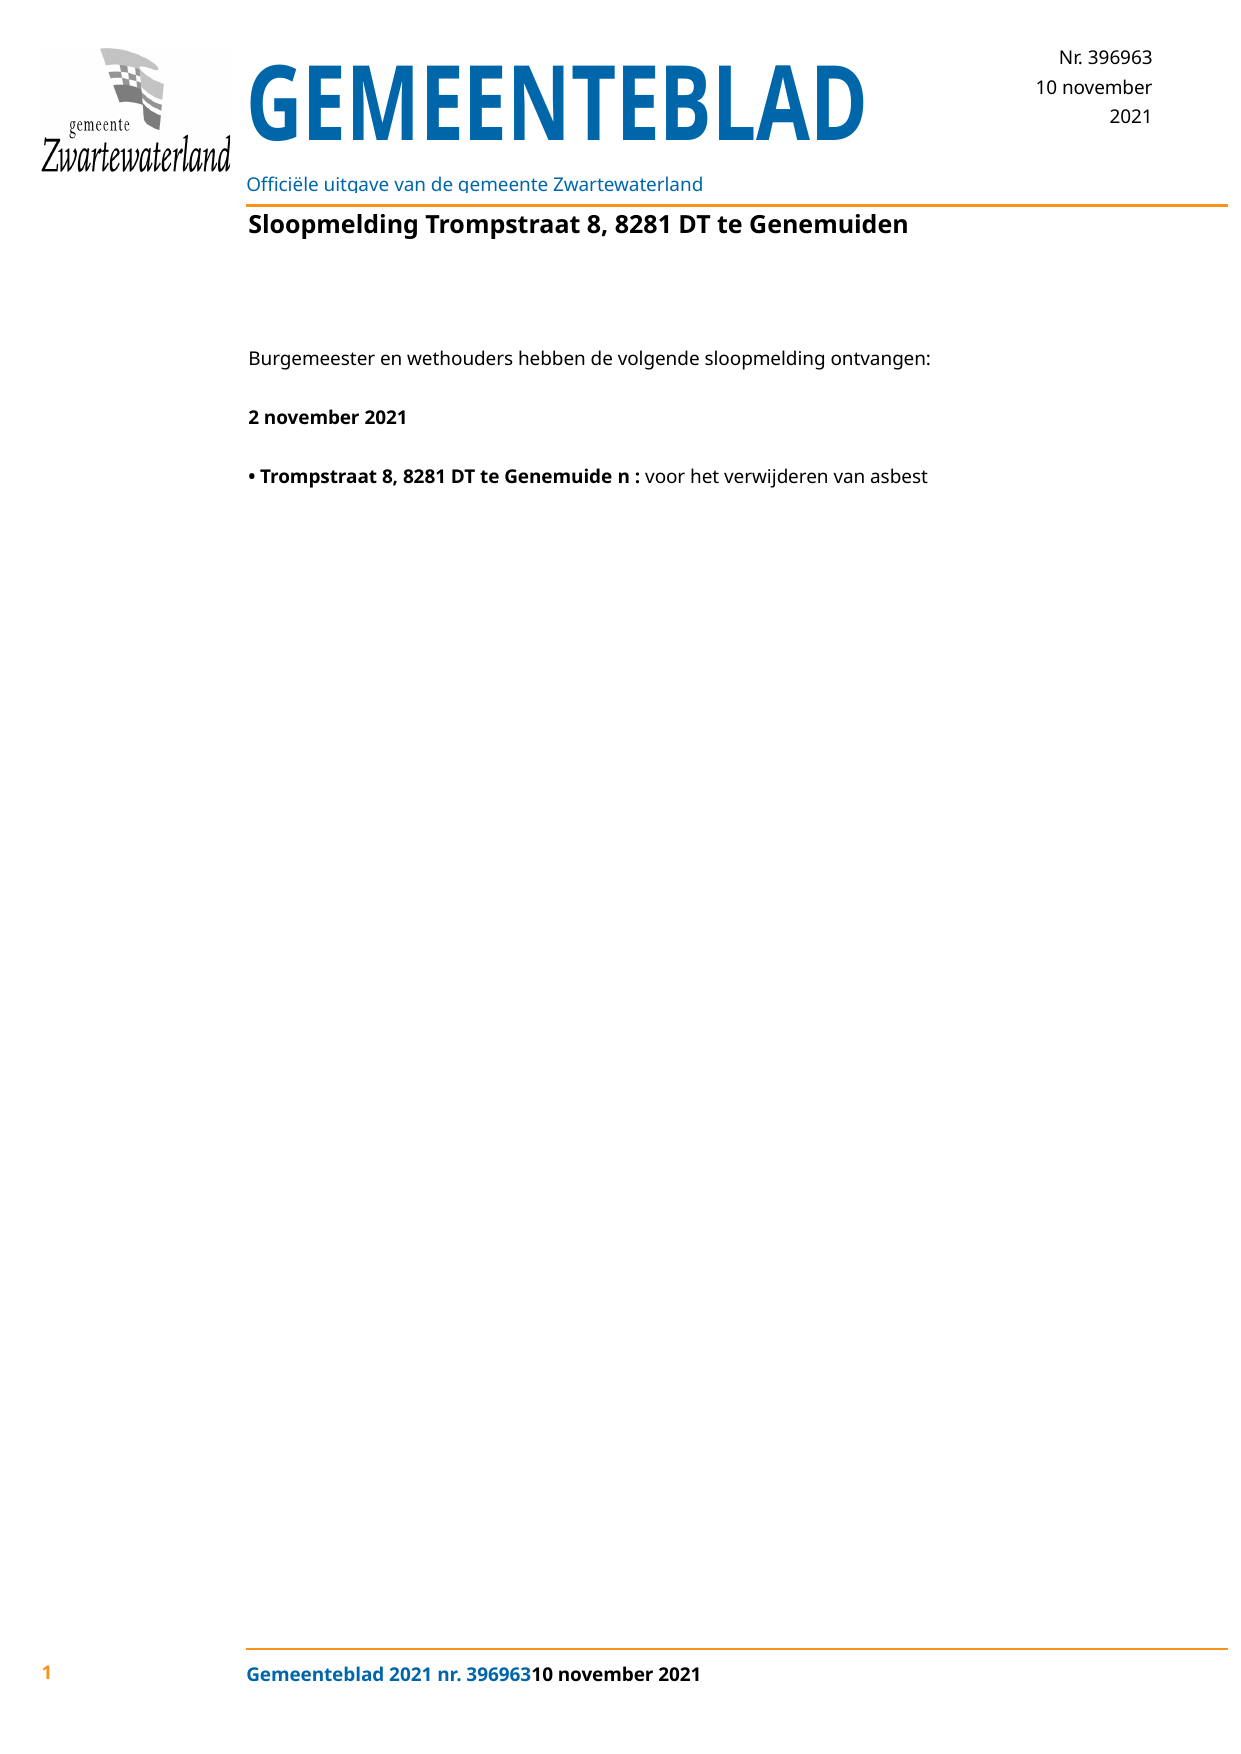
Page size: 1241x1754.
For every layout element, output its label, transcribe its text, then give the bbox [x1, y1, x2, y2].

text 2 november 2021 [248, 404, 1152, 430]
text • Trompstraat 8, 8281 DT te Genemuide n : voor het verwijderen van asbest [248, 464, 1152, 489]
text Sloopmelding Trompstraat 8, 8281 DT te Genemuiden [248, 207, 1152, 241]
picture [41, 47, 231, 172]
text Burgemeester en wethouders hebben de volgende sloopmelding ontvangen: [248, 345, 1152, 371]
